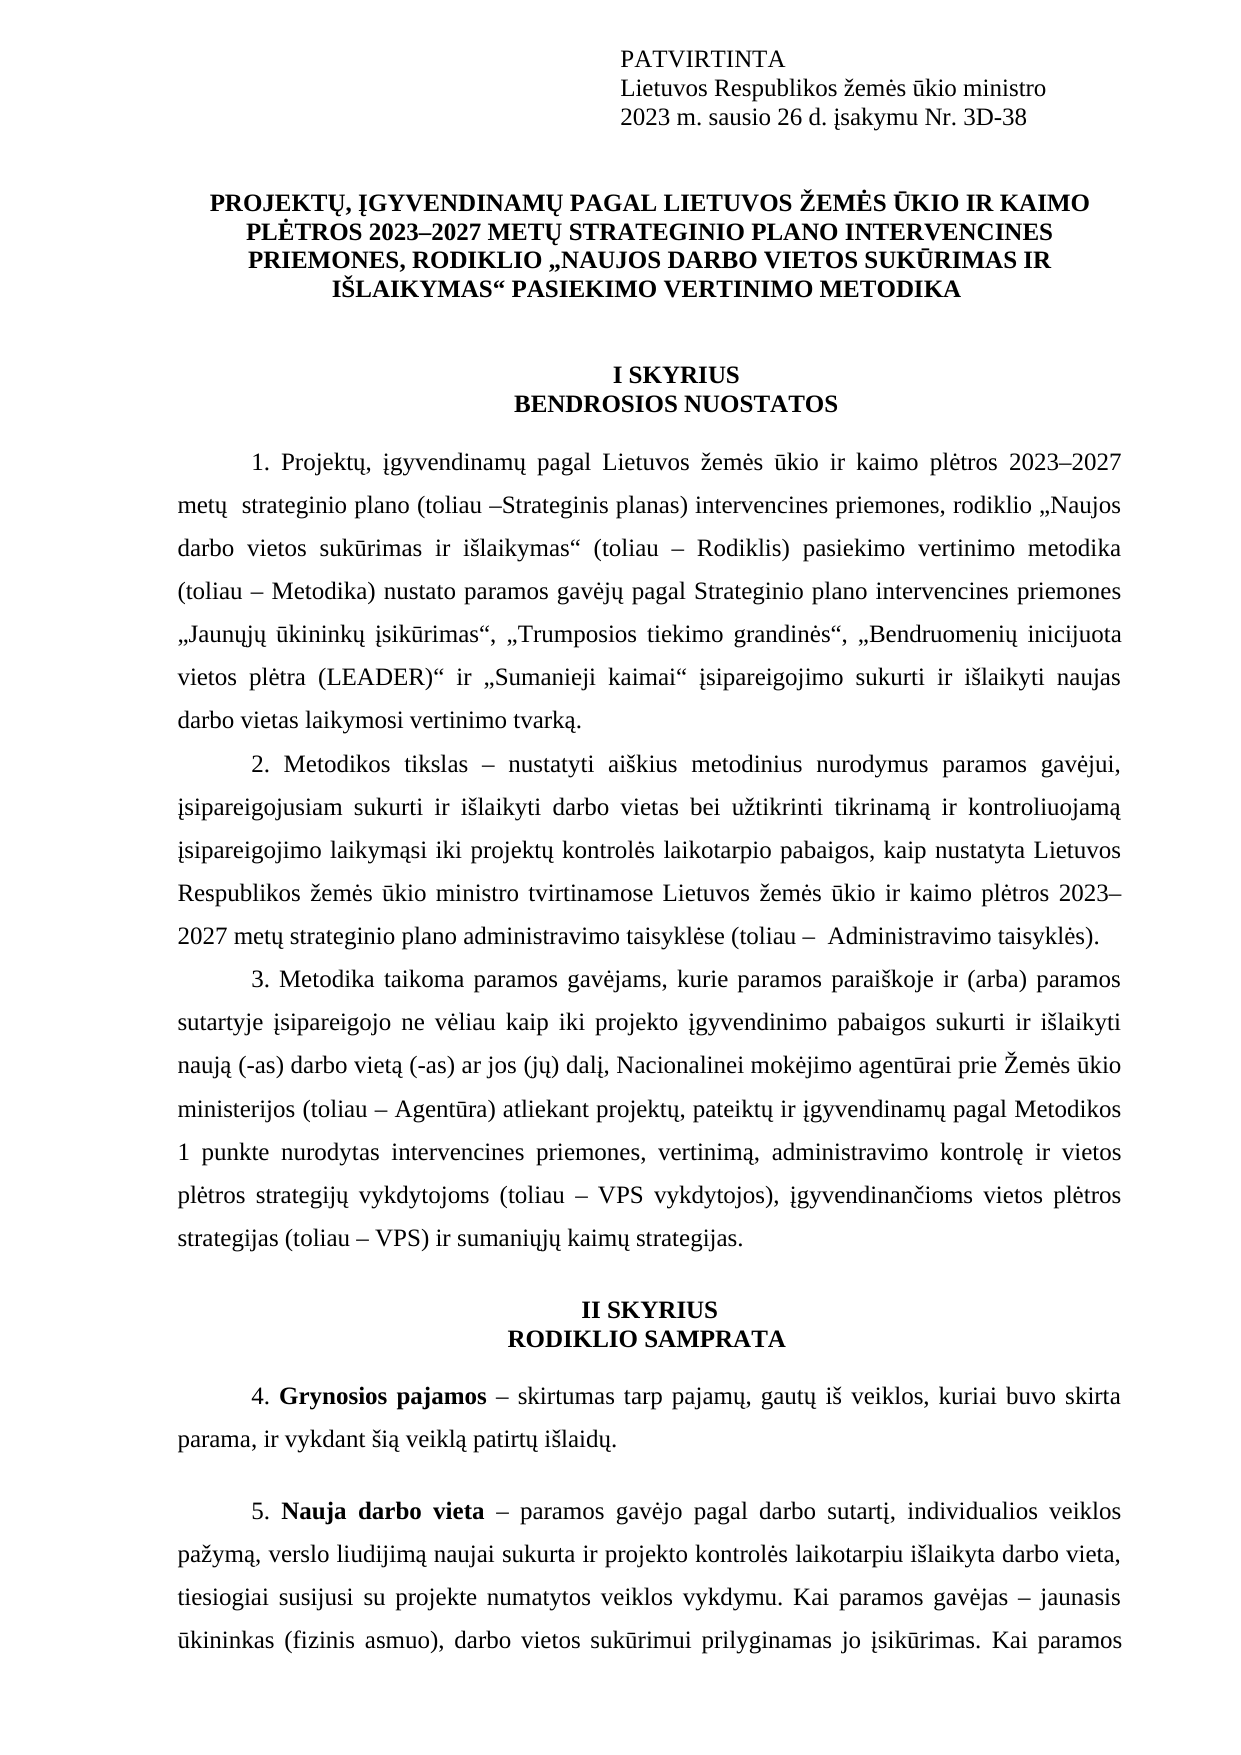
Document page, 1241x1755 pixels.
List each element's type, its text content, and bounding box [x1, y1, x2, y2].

text Lietuvos Respublikos žemės ūkio ministro [620, 73, 1122, 102]
text II SKYRIUS [177, 1295, 1122, 1324]
text 2023 m. sausio 26 d. įsakymu Nr. 3D-38 [620, 102, 1122, 131]
text I SKYRIUS [177, 361, 1122, 389]
text 3. Metodika taikoma paramos gavėjams, kurie paramos paraiškoje ir (arba) paramos sutartyje įsipareigojo ne vėliau kaip iki projekto įgyvendinimo pabaigos sukurti ir išlaikyti naują (-as) darbo vietą (-as) ar jos (jų) dalį, Nacionalinei mokėjimo agentūrai prie Žemės ūkio ministerijos (toliau – Agentūra) atliekant projektų, pateiktų ir įgyvendinamų pagal Metodikos 1 punkte nurodytas intervencines priemones, vertinimą, administravimo kontrolę ir vietos plėtros strategijų vykdytojoms (toliau – VPS vykdytojos), įgyvendinančioms vietos plėtros strategijas (toliau – VPS) ir sumaniųjų kaimų strategijas. [177, 964, 1122, 1252]
text 1. Projektų, įgyvendinamų pagal Lietuvos žemės ūkio ir kaimo plėtros 2023–2027 metų strateginio plano (toliau –Strateginis planas) intervencines priemones, rodiklio „Naujos darbo vietos sukūrimas ir išlaikymas“ (toliau – Rodiklis) pasiekimo vertinimo metodika (toliau – Metodika) nustato paramos gavėjų pagal Strateginio plano intervencines priemones „Jaunųjų ūkininkų įsikūrimas“, „Trumposios tiekimo grandinės“, „Bendruomenių inicijuota vietos plėtra (LEADER)“ ir „Sumanieji kaimai“ įsipareigojimo sukurti ir išlaikyti naujas darbo vietas laikymosi vertinimo tvarką. [177, 447, 1122, 734]
text BENDROSIOS NUOSTATOS [177, 389, 1122, 418]
text 5. Nauja darbo vieta – paramos gavėjo pagal darbo sutartį, individualios veiklos pažymą, verslo liudijimą naujai sukurta ir projekto kontrolės laikotarpiu išlaikyta darbo vieta, tiesiogiai susijusi su projekte numatytos veiklos vykdymu. Kai paramos gavėjas – jaunasis ūkininkas (fizinis asmuo), darbo vietos sukūrimui prilyginamas jo įsikūrimas. Kai paramos [177, 1496, 1122, 1654]
text 4. Grynosios pajamos – skirtumas tarp pajamų, gautų iš veiklos, kuriai buvo skirta parama, ir vykdant šią veiklą patirtų išlaidų. [177, 1381, 1122, 1453]
text RODIKLIO SAMPRATA [177, 1324, 1122, 1352]
text 2. Metodikos tikslas – nustatyti aiškius metodinius nurodymus paramos gavėjui, įsipareigojusiam sukurti ir išlaikyti darbo vietas bei užtikrinti tikrinamą ir kontroliuojamą įsipareigojimo laikymąsi iki projektų kontrolės laikotarpio pabaigos, kaip nustatyta Lietuvos Respublikos žemės ūkio ministro tvirtinamose Lietuvos žemės ūkio ir kaimo plėtros 2023–2027 metų strateginio plano administravimo taisyklėse (toliau – Administravimo taisyklės). [177, 749, 1122, 950]
text PROJEKTŲ, ĮGYVENDINAMŲ PAGAL LIETUVOS ŽEMĖS ŪKIO IR KAIMO PLĖTROS 2023–2027 METŲ STRATEGINIO PLANO INTERVENCINES PRIEMONES, RODIKLIO „NAUJOS DARBO VIETOS SUKŪRIMAS IR IŠLAIKYMAS“ PASIEKIMO VERTINIMO METODIKA [177, 188, 1122, 303]
text PATVIRTINTA [620, 44, 1122, 73]
